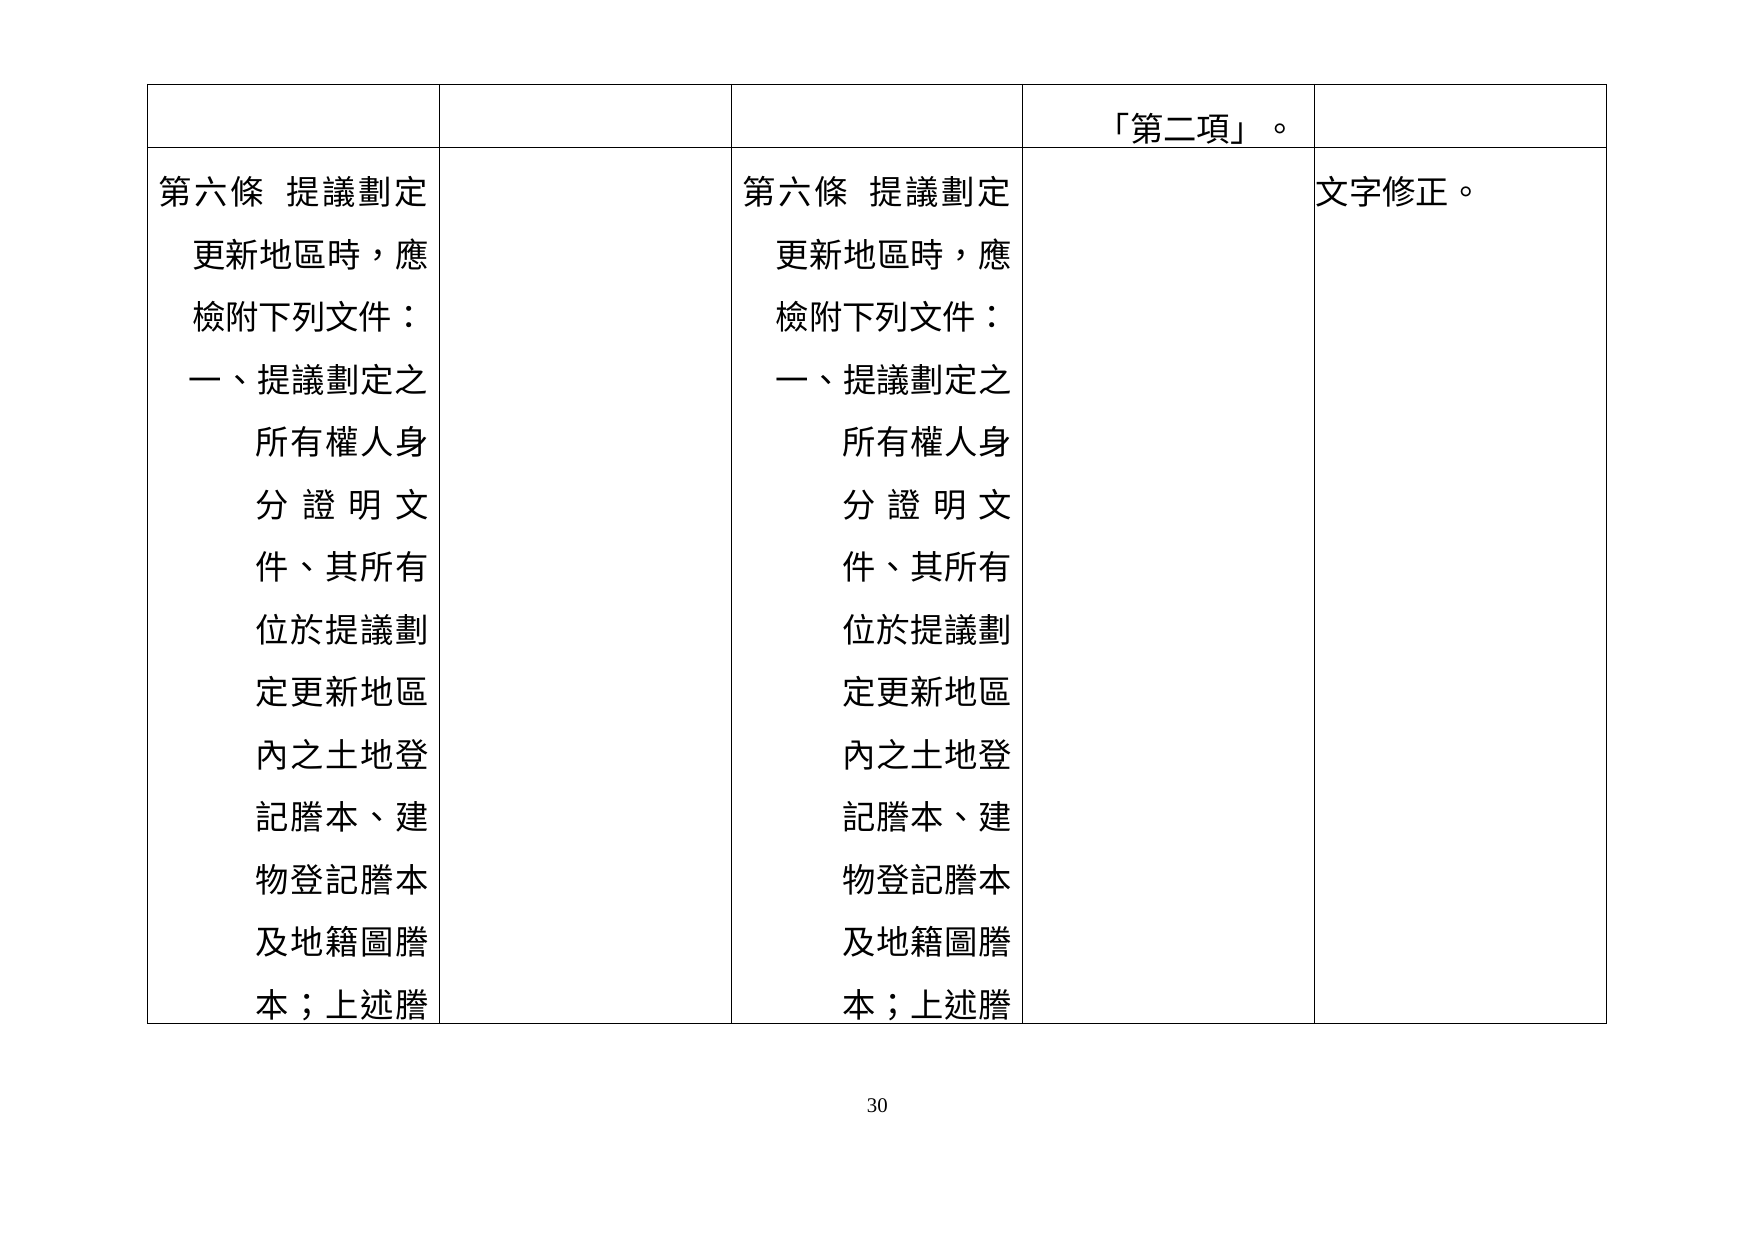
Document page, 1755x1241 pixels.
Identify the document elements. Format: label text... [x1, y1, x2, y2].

table_cell 文字修正。 [1315, 148, 1606, 1023]
table_cell [148, 85, 439, 147]
table_cell [1315, 85, 1606, 147]
table_cell 「第二項」。 [1023, 85, 1314, 147]
table_cell 第六條 提議劃定更新地區時，應檢附下列文件： 一、提議劃定之所有權人身分證明文件、其所有位於提議劃定更新地區內之土地登記謄本、建物登記謄本及地籍圖謄本；上述謄 [148, 148, 439, 1023]
table_cell [440, 85, 731, 147]
table_cell [440, 148, 731, 1023]
table_cell [732, 85, 1022, 147]
table_cell 第六條 提議劃定更新地區時，應檢附下列文件： 一、提議劃定之所有權人身分證明文件、其所有位於提議劃定更新地區內之土地登記謄本、建物登記謄本及地籍圖謄本；上述謄 [732, 148, 1022, 1023]
table_cell [1023, 148, 1314, 1023]
